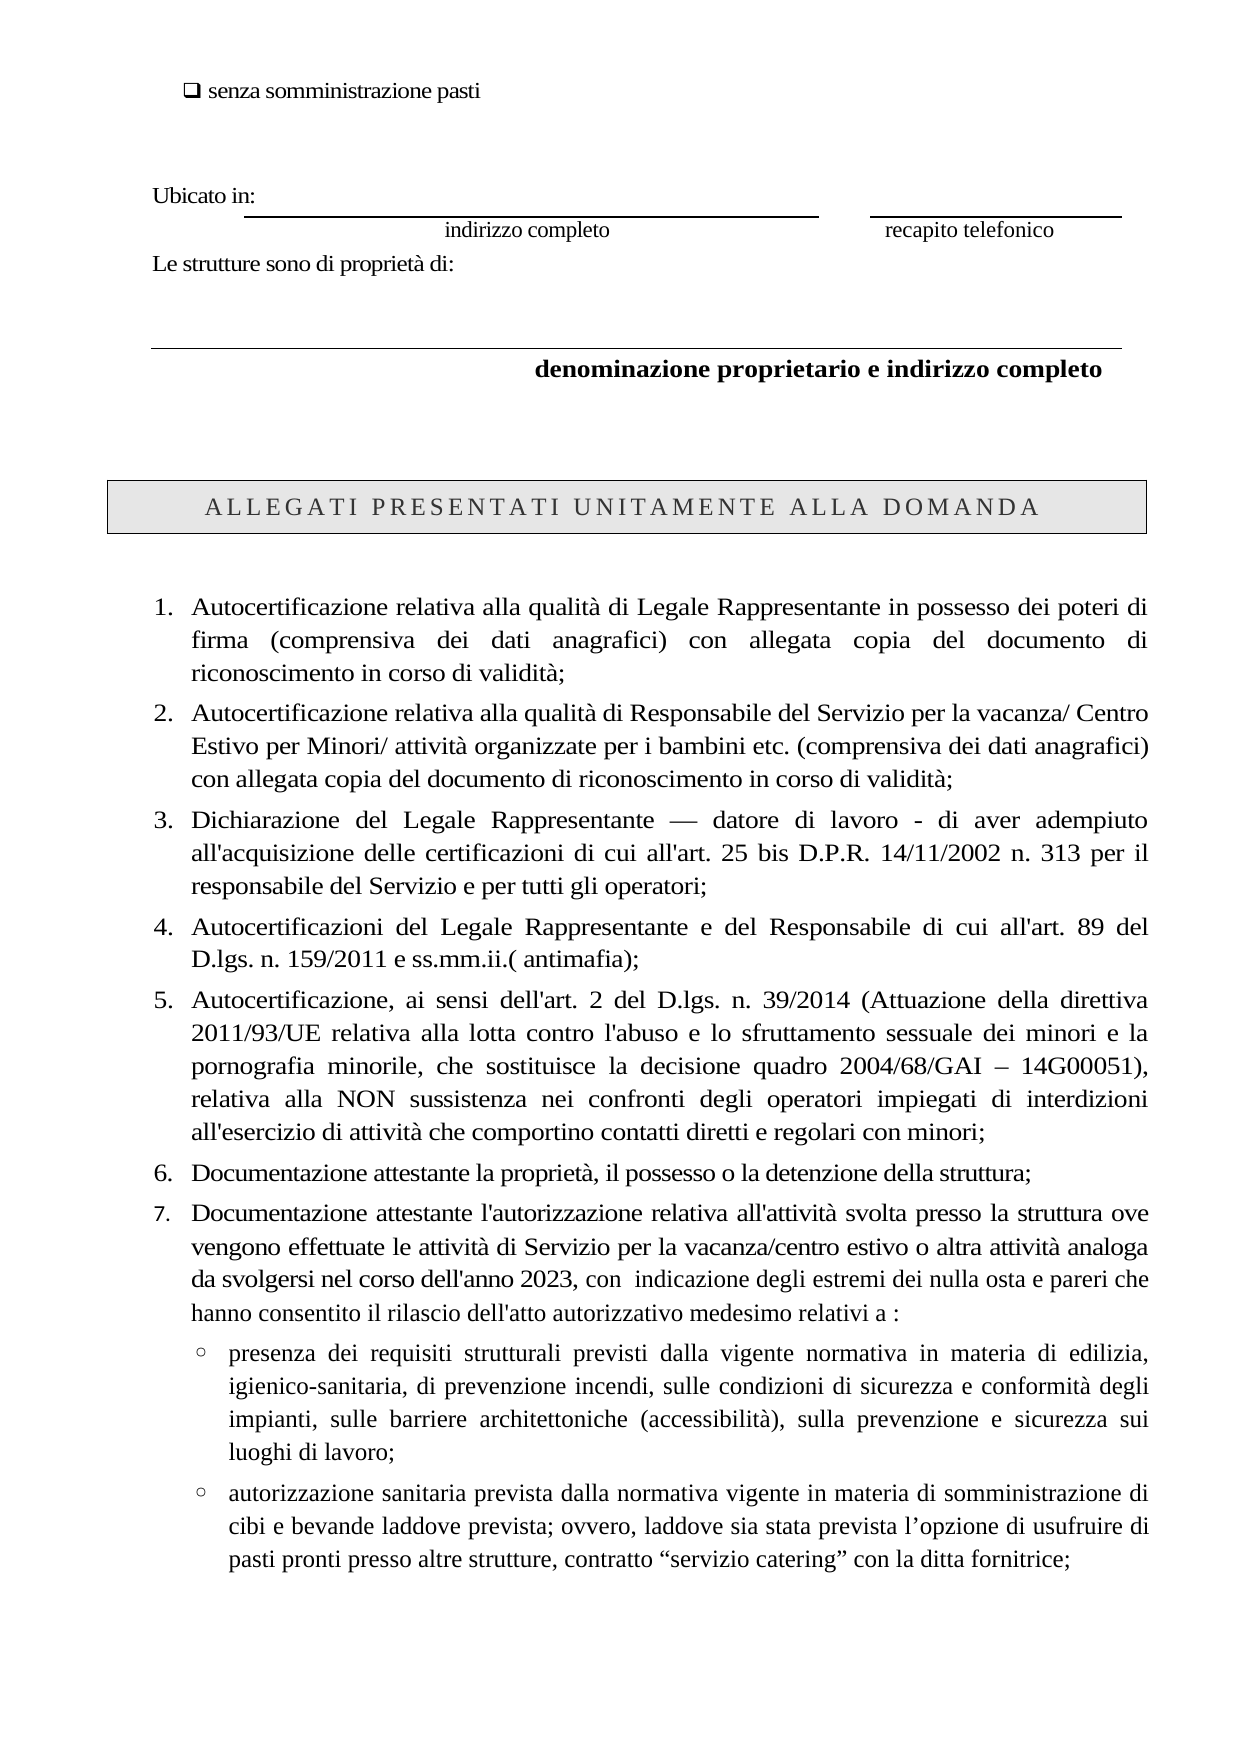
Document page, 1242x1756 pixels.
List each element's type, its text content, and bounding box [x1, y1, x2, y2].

table_header ALLEGATI PRESENTATI UNITAMENTE ALLA DOMANDA [108, 481, 1146, 533]
list autorizzazione sanitaria prevista dalla normativa vigente in materia di somministrazione di cibi e bevande laddove prevista; ovvero, laddove sia stata prevista l’opzione di usufruire di pasti pronti presso altre strutture, contratto “servizio catering” con la ditta fornitrice; [191, 1478, 1150, 1572]
list presenza dei requisiti strutturali previsti dalla vigente normativa in materia di edilizia, igienico-sanitaria, di prevenzione incendi, sulle condizioni di sicurezza e conformità degli impianti, sulle barriere architettoniche (accessibilità), sulla prevenzione e sicurezza sui luoghi di lavoro; [191, 1338, 1150, 1466]
list Dichiarazione del Legale Rappresentante — datore di lavoro - di aver adempiuto all'acquisizione delle certificazioni di cui all'art. 25 bis D.P.R. 14/11/2002 n. 313 per il responsabile del Servizio e per tutti gli operatori; [153, 805, 1150, 900]
list Autocertificazioni del Legale Rappresentante e del Responsabile di cui all'art. 89 del D.lgs. n. 159/2011 e ss.mm.ii.( antimafia); [153, 912, 1150, 973]
text indirizzo completo recapito telefonico [444, 216, 1150, 242]
list Autocertificazione relativa alla qualità di Legale Rappresentante in possesso dei poteri di firma (comprensiva dei dati anagrafici) con allegata copia del documento di riconoscimento in corso di validità; [153, 592, 1150, 687]
text denominazione proprietario e indirizzo completo [534, 354, 1150, 382]
list Documentazione attestante la proprietà, il possesso o la detenzione della struttura; [153, 1158, 1150, 1186]
list senza somministrazione pasti [182, 77, 1150, 103]
text Ubicato in: [152, 182, 1150, 209]
list Documentazione attestante l'autorizzazione relativa all'attività svolta presso la struttura ove vengono effettuate le attività di Servizio per la vacanza/centro estivo o altra attività analoga da svolgersi nel corso dell'anno 2023, con indicazione degli estremi dei nulla osta e pareri che hanno consentito il rilascio dell'atto autorizzativo medesimo relativi a : [153, 1198, 1150, 1326]
list Autocertificazione relativa alla qualità di Responsabile del Servizio per la vacanza/ Centro Estivo per Minori/ attività organizzate per i bambini etc. (comprensiva dei dati anagrafici) con allegata copia del documento di riconoscimento in corso di validità; [153, 698, 1150, 793]
text Le strutture sono di proprietà di: [152, 250, 1150, 276]
list Autocertificazione, ai sensi dell'art. 2 del D.lgs. n. 39/2014 (Attuazione della direttiva 2011/93/UE relativa alla lotta contro l'abuso e lo sfruttamento sessuale dei minori e la pornografia minorile, che sostituisce la decisione quadro 2004/68/GAI – 14G00051), relativa alla NON sussistenza nei confronti degli operatori impiegati di interdizioni all'esercizio di attività che comportino contatti diretti e regolari con minori; [153, 985, 1150, 1146]
